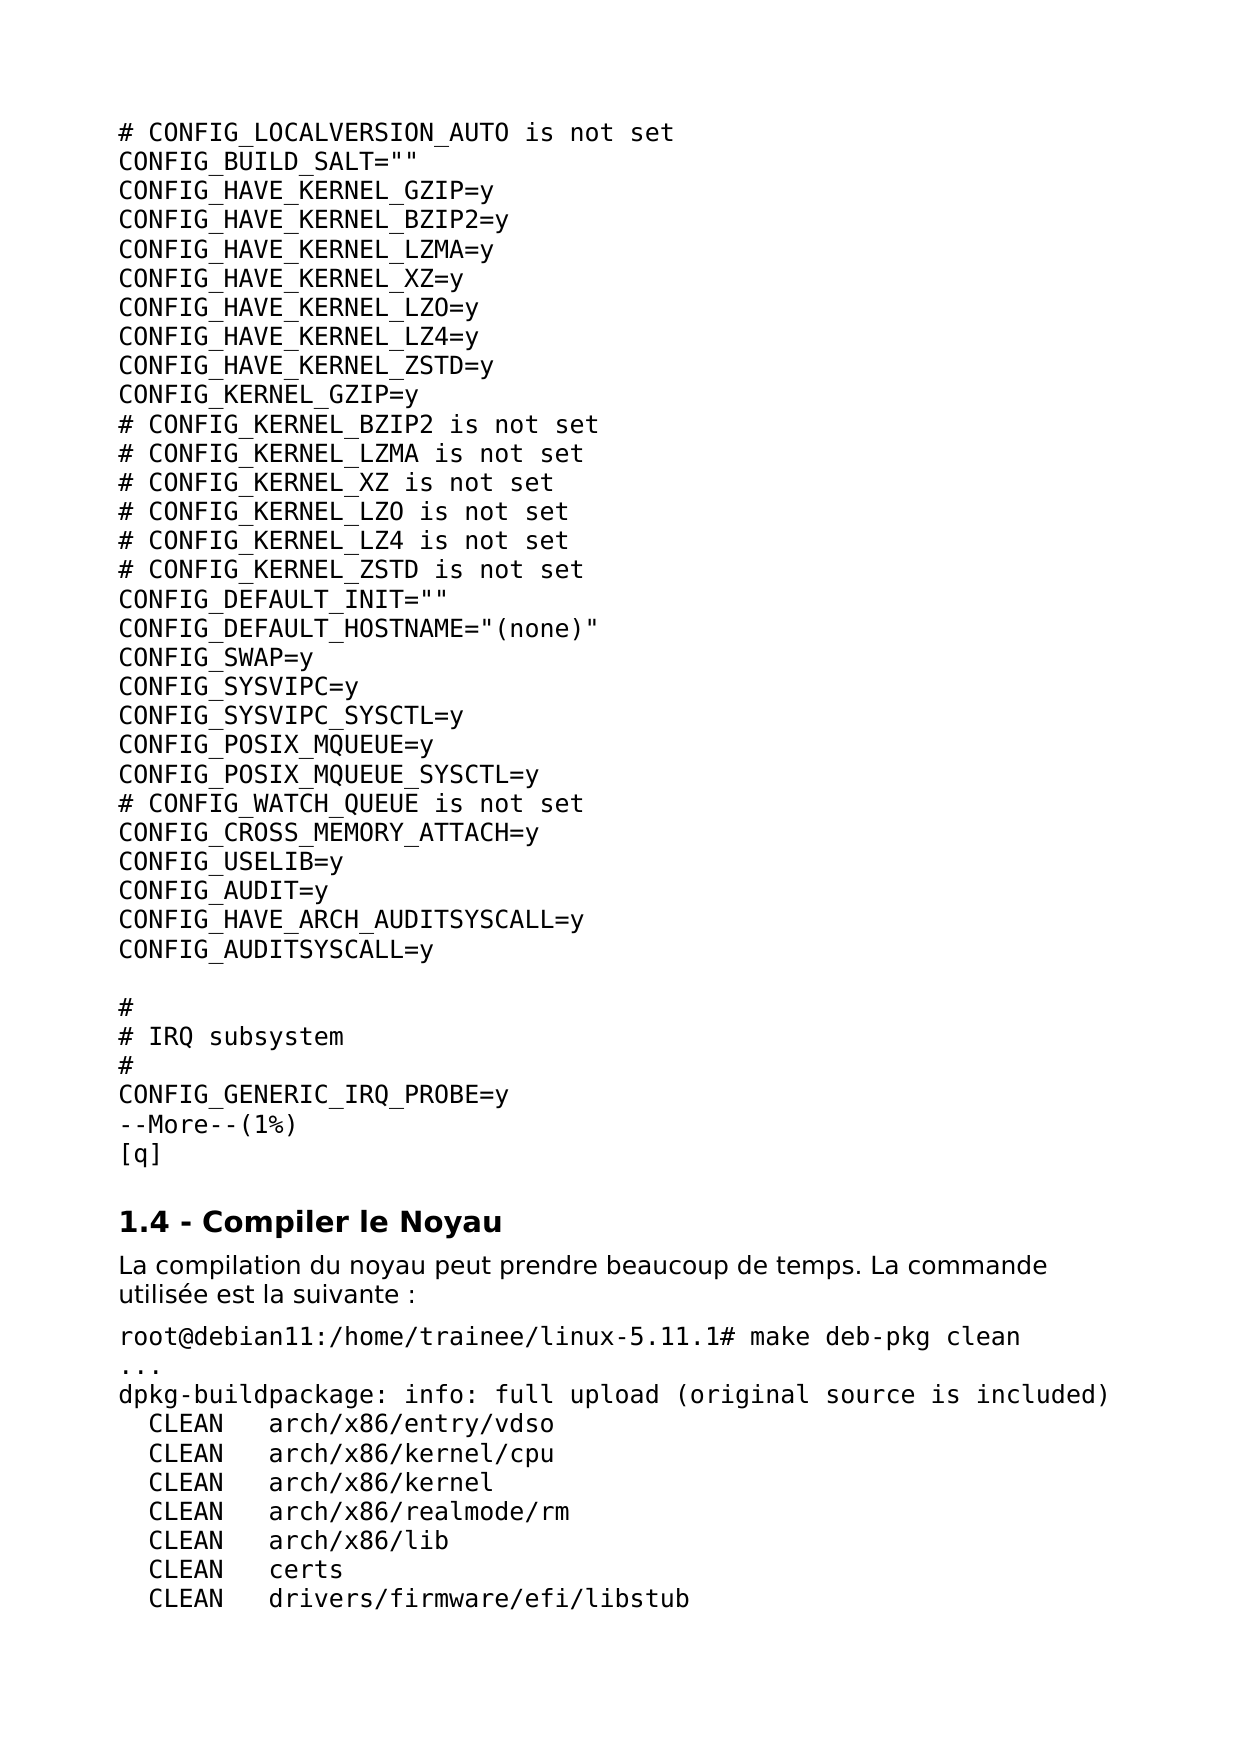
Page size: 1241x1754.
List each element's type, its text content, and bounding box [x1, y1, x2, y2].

subtitle 1.4 - Compiler le Noyau [118, 1205, 1122, 1239]
text # CONFIG_LOCALVERSION_AUTO is not set CONFIG_BUILD_SALT="" CONFIG_HAVE_KERNEL_GZIP=y CONFIG_HAVE_KERNEL_BZIP2=y CONFIG_HAVE_KERNEL_LZMA=y CONFIG_HAVE_KERNEL_XZ=y CONFIG_HAVE_KERNEL_LZO=y CONFIG_HAVE_KERNEL_LZ4=y CONFIG_HAVE_KERNEL_ZSTD=y CONFIG_KERNEL_GZIP=y # CONFIG_KERNEL_BZIP2 is not set # CONFIG_KERNEL_LZMA is not set # CONFIG_KERNEL_XZ is not set # CONFIG_KERNEL_LZO is not set # CONFIG_KERNEL_LZ4 is not set # CONFIG_KERNEL_ZSTD is not set CONFIG_DEFAULT_INIT="" CONFIG_DEFAULT_HOSTNAME="(none)" CONFIG_SWAP=y CONFIG_SYSVIPC=y CONFIG_SYSVIPC_SYSCTL=y CONFIG_POSIX_MQUEUE=y CONFIG_POSIX_MQUEUE_SYSCTL=y # CONFIG_WATCH_QUEUE is not set CONFIG_CROSS_MEMORY_ATTACH=y CONFIG_USELIB=y CONFIG_AUDIT=y CONFIG_HAVE_ARCH_AUDITSYSCALL=y CONFIG_AUDITSYSCALL=y # # IRQ subsystem # CONFIG_GENERIC_IRQ_PROBE=y --More--(1%) [q] [118, 118, 1122, 1168]
text root@debian11:/home/trainee/linux-5.11.1# make deb-pkg clean ... dpkg-buildpackage: info: full upload (original source is included) CLEAN arch/x86/entry/vdso CLEAN arch/x86/kernel/cpu CLEAN arch/x86/kernel CLEAN arch/x86/realmode/rm CLEAN arch/x86/lib CLEAN certs CLEAN drivers/firmware/efi/libstub [118, 1322, 1122, 1614]
text La compilation du noyau peut prendre beaucoup de temps. La commande utilisée est la suivante : [118, 1251, 1122, 1310]
